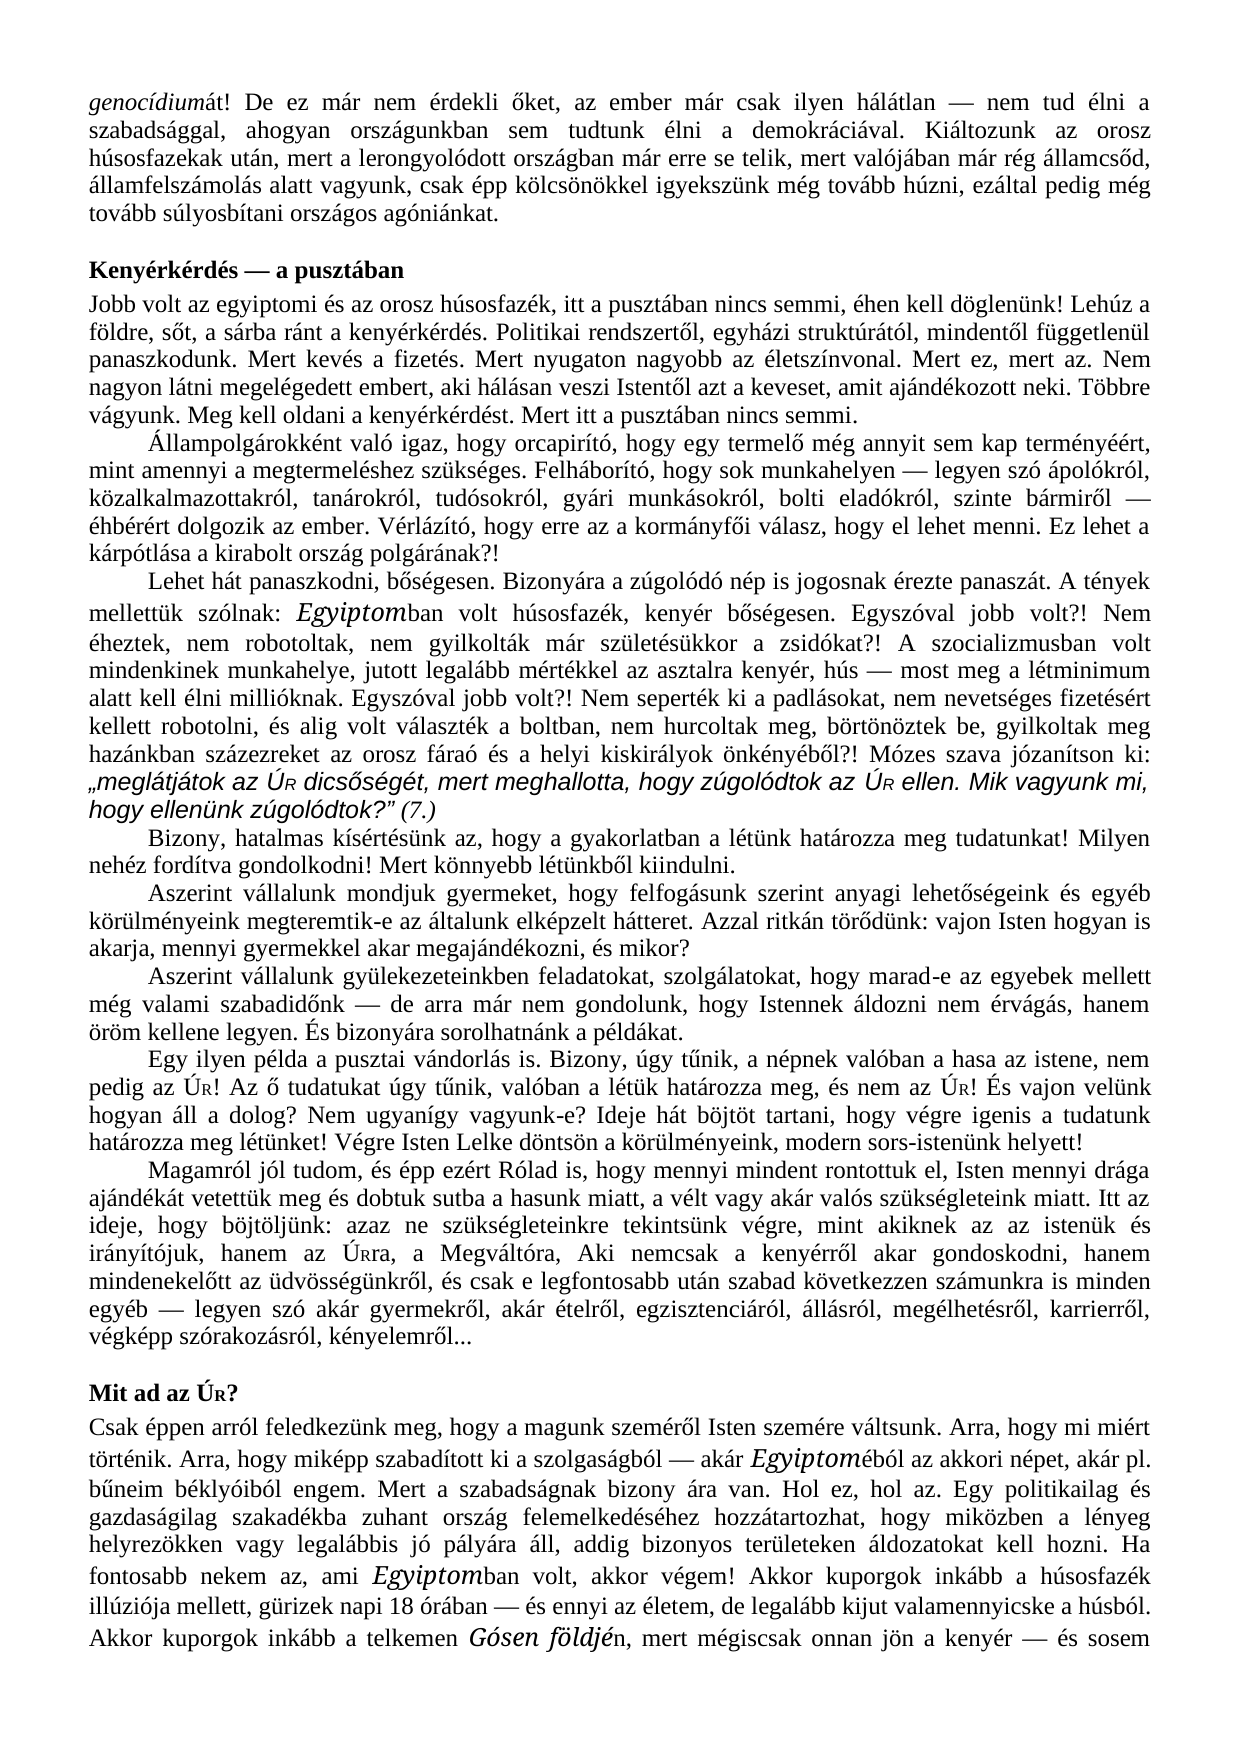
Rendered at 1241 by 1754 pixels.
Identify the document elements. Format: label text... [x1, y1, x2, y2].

text Csak éppen arról feledkezünk meg, hogy a magunk szeméről Isten szemére váltsunk. Arra, hogy mi miért történik. Arra, hogy miképp szabadított ki a szolgaságból ― akár Egyiptoméból az akkori népet, akár pl. bűneim béklyóiból engem. Mert a szabadságnak bizony ára van. Hol ez, hol az. Egy politikailag és gazdaságilag szakadékba zuhant ország felemelkedéséhez hozzátartozhat, hogy miközben a lényeg helyrezökken vagy legalábbis jó pályára áll, addig bizonyos területeken áldozatokat kell hozni. Ha fontosabb nekem az, ami Egyiptomban volt, akkor végem! Akkor kuporgok inkább a húsosfazék illúziója mellett, gürizek napi 18 órában ― és ennyi az életem, de legalább kijut valamennyicske a húsból. Akkor kuporgok inkább a telkemen Gósen földjén, mert mégiscsak onnan jön a kenyér ― és sosem [88, 1413, 1152, 1654]
text Egy ilyen példa a pusztai vándorlás is. Bizony, úgy tűnik, a népnek valóban a hasa az istene, nem pedig az Úr! Az ő tudatukat úgy tűnik, valóban a létük határozza meg, és nem az Úr! És vajon velünk hogyan áll a dolog? Nem ugyanígy vagyunk‑e? Ideje hát böjtöt tartani, hogy végre igenis a tudatunk határozza meg létünket! Végre Isten Lelke döntsön a körülményeink, modern sors-istenünk helyett! [88, 1045, 1152, 1156]
text Aszerint vállalunk gyülekezeteinkben feladatokat, szolgálatokat, hogy marad‑e az egyebek mellett még valami szabadidőnk ― de arra már nem gondolunk, hogy Istennek áldozni nem érvágás, hanem öröm kellene legyen. És bizonyára sorolhatnánk a példákat. [88, 962, 1152, 1045]
text Jobb volt az egyiptomi és az orosz húsosfazék, itt a pusztában nincs semmi, éhen kell döglenünk! Lehúz a földre, sőt, a sárba ránt a kenyérkérdés. Politikai rendszertől, egyházi struktúrától, mindentől függetlenül panaszkodunk. Mert kevés a fizetés. Mert nyugaton nagyobb az életszínvonal. Mert ez, mert az. Nem nagyon látni megelégedett embert, aki hálásan veszi Istentől azt a keveset, amit ajándékozott neki. Többre vágyunk. Meg kell oldani a kenyérkérdést. Mert itt a pusztában nincs semmi. [88, 290, 1152, 429]
subtitle Mit ad az Úr? [88, 1379, 1152, 1407]
text Magamról jól tudom, és épp ezért Rólad is, hogy mennyi mindent rontottuk el, Isten mennyi drága ajándékát vetettük meg és dobtuk sutba a hasunk miatt, a vélt vagy akár valós szükségleteink miatt. Itt az ideje, hogy böjtöljünk: azaz ne szükségleteinkre tekintsünk végre, mint akiknek az az istenük és irányítójuk, hanem az Úrra, a Megváltóra, Aki nemcsak a kenyérről akar gondoskodni, hanem mindenekelőtt az üdvösségünkről, és csak e legfontosabb után szabad következzen számunkra is minden egyéb ― legyen szó akár gyermekről, akár ételről, egzisztenciáról, állásról, megélhetésről, karrierről, végképp szórakozásról, kényelemről... [88, 1156, 1152, 1350]
text Bizony, hatalmas kísértésünk az, hogy a gyakorlatban a létünk határozza meg tudatunkat! Milyen nehéz fordítva gondolkodni! Mert könnyebb létünkből kiindulni. [88, 824, 1152, 879]
text Aszerint vállalunk mondjuk gyermeket, hogy felfogásunk szerint anyagi lehetőségeink és egyéb körülményeink megteremtik‑e az általunk elképzelt hátteret. Azzal ritkán törődünk: vajon Isten hogyan is akarja, mennyi gyermekkel akar megajándékozni, és mikor? [88, 879, 1152, 962]
subtitle Kenyérkérdés ― a pusztában [88, 257, 1152, 284]
text Állampolgárokként való igaz, hogy orcapirító, hogy egy termelő még annyit sem kap terményéért, mint amennyi a megtermeléshez szükséges. Felháborító, hogy sok munkahelyen ― legyen szó ápolókról, közalkalmazottakról, tanárokról, tudósokról, gyári munkásokról, bolti eladókról, szinte bármiről ― éhbérért dolgozik az ember. Vérlázító, hogy erre az a kormányfői válasz, hogy el lehet menni. Ez lehet a kárpótlása a kirabolt ország polgárának?! [88, 429, 1152, 567]
text Lehet hát panaszkodni, bőségesen. Bizonyára a zúgolódó nép is jogosnak érezte panaszát. A tények mellettük szólnak: Egyiptomban volt húsosfazék, kenyér bőségesen. Egyszóval jobb volt?! Nem éheztek, nem robotoltak, nem gyilkolták már születésükkor a zsidókat?! A szocializmusban volt mindenkinek munkahelye, jutott legalább mértékkel az asztalra kenyér, hús ― most meg a létminimum alatt kell élni millióknak. Egyszóval jobb volt?! Nem seperték ki a padlásokat, nem nevetséges fizetésért kellett robotolni, és alig volt választék a boltban, nem hurcoltak meg, börtönöztek be, gyilkoltak meg hazánkban százezreket az orosz fáraó és a helyi kiskirályok önkényéből?! Mózes szava józanítson ki: „meglátjátok az Úr dicsőségét, mert meghallotta, hogy zúgolódtok az Úr ellen. Mik vagyunk mi, hogy ellenünk zúgolódtok?” (7.) [88, 567, 1152, 824]
text genocídiumát! De ez már nem érdekli őket, az ember már csak ilyen hálátlan ― nem tud élni a szabadsággal, ahogyan országunkban sem tudtunk élni a demokráciával. Kiáltozunk az orosz húsosfazekak után, mert a lerongyolódott országban már erre se telik, mert valójában már rég államcsőd, államfelszámolás alatt vagyunk, csak épp kölcsönökkel igyekszünk még tovább húzni, ezáltal pedig még tovább súlyosbítani országos agóniánkat. [88, 88, 1152, 227]
